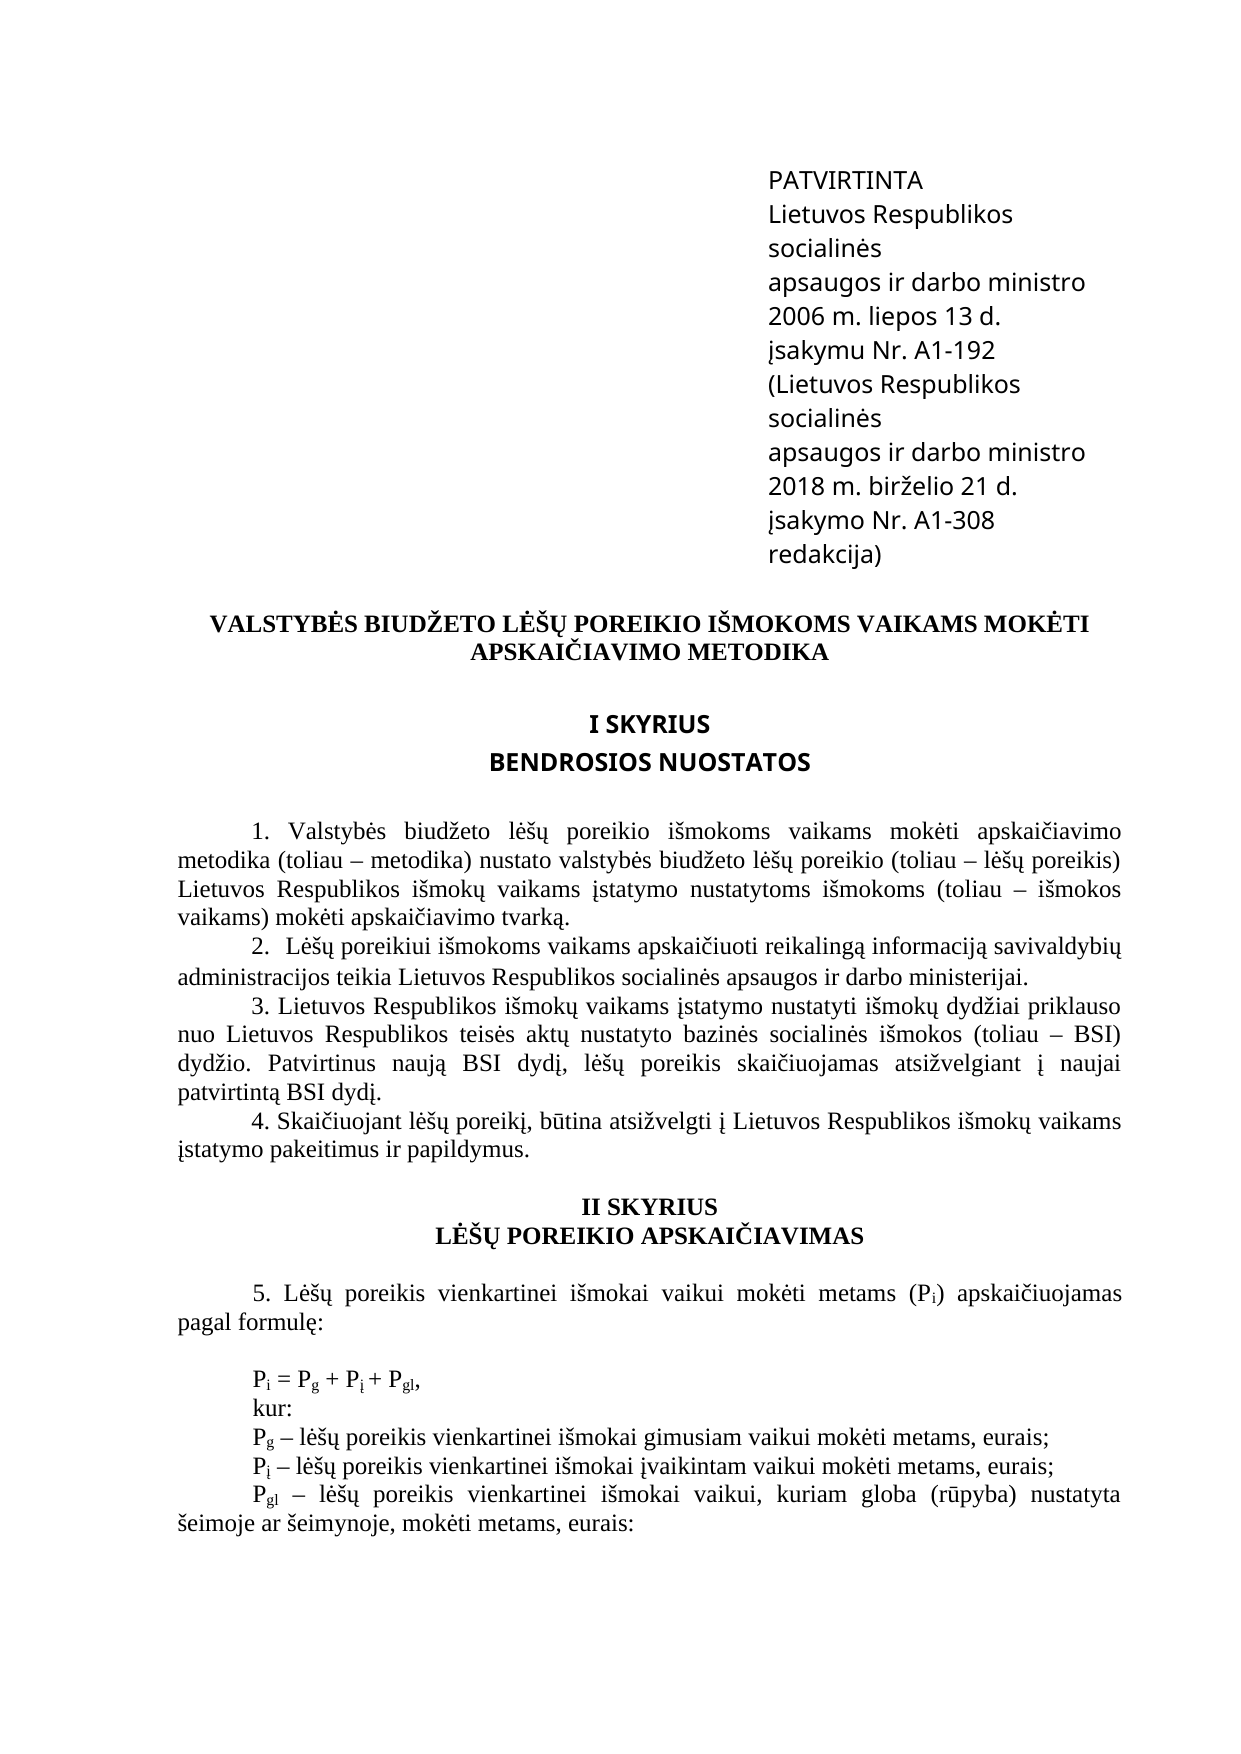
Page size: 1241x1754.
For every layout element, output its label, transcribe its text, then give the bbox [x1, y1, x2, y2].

text 4. Skaičiuojant lėšų poreikį, būtina atsižvelgti į Lietuvos Respublikos išmokų vaikams įstatymo pakeitimus ir papildymus. [177, 1106, 1122, 1163]
text LĖŠŲ POREIKIO APSKAIČIAVIMAS [177, 1221, 1122, 1249]
text VALSTYBĖS BIUDŽETO LĖŠŲ POREIKIO IŠMOKOMS VAIKAMS MOKĖTI APSKAIČIAVIMO METODIKA [177, 609, 1122, 666]
text apsaugos ir darbo ministro [768, 264, 1122, 299]
text 1. Valstybės biudžeto lėšų poreikio išmokoms vaikams mokėti apskaičiavimo metodika (toliau – metodika) nustato valstybės biudžeto lėšų poreikio (toliau – lėšų poreikis) Lietuvos Respublikos išmokų vaikams įstatymo nustatytoms išmokoms (toliau – išmokos vaikams) mokėti apskaičiavimo tvarką. [177, 816, 1122, 931]
text 2. Lėšų poreikiui išmokoms vaikams apskaičiuoti reikalingą informaciją savivaldybių administracijos teikia Lietuvos Respublikos socialinės apsaugos ir darbo ministerijai. [177, 931, 1122, 991]
text 2006 m. liepos 13 d. [768, 299, 1122, 333]
text I SKYRIUS [177, 704, 1122, 741]
text 3. Lietuvos Respublikos išmokų vaikams įstatymo nustatyti išmokų dydžiai priklauso nuo Lietuvos Respublikos teisės aktų nustatyto bazinės socialinės išmokos (toliau – BSI) dydžio. Patvirtinus naują BSI dydį, lėšų poreikis skaičiuojamas atsižvelgiant į naujai patvirtintą BSI dydį. [177, 991, 1122, 1106]
text (Lietuvos Respublikos socialinės [768, 367, 1122, 435]
text kur: [177, 1393, 1122, 1422]
text 2018 m. birželio 21 d. [768, 469, 1122, 503]
text Lietuvos Respublikos socialinės [768, 196, 1122, 264]
text Pgl – lėšų poreikis vienkartinei išmokai vaikui, kuriam globa (rūpyba) nustatyta šeimoje ar šeimynoje, mokėti metams, eurais: [177, 1479, 1122, 1537]
text Pi = Pg + Pį + Pgl, [177, 1364, 1122, 1393]
text PATVIRTINTA [768, 162, 1122, 196]
text Pį – lėšų poreikis vienkartinei išmokai įvaikintam vaikui mokėti metams, eurais; [177, 1451, 1122, 1479]
text Pg – lėšų poreikis vienkartinei išmokai gimusiam vaikui mokėti metams, eurais; [177, 1422, 1122, 1451]
text įsakymu Nr. A1-192 [768, 333, 1122, 367]
text II SKYRIUS [177, 1192, 1122, 1221]
text įsakymo Nr. A1-308 [768, 503, 1122, 537]
text BENDROSIOS NUOSTATOS [177, 741, 1122, 779]
text 5. Lėšų poreikis vienkartinei išmokai vaikui mokėti metams (Pi) apskaičiuojamas pagal formulę: [177, 1278, 1122, 1336]
text apsaugos ir darbo ministro [768, 435, 1122, 469]
text redakcija) [768, 537, 1122, 571]
